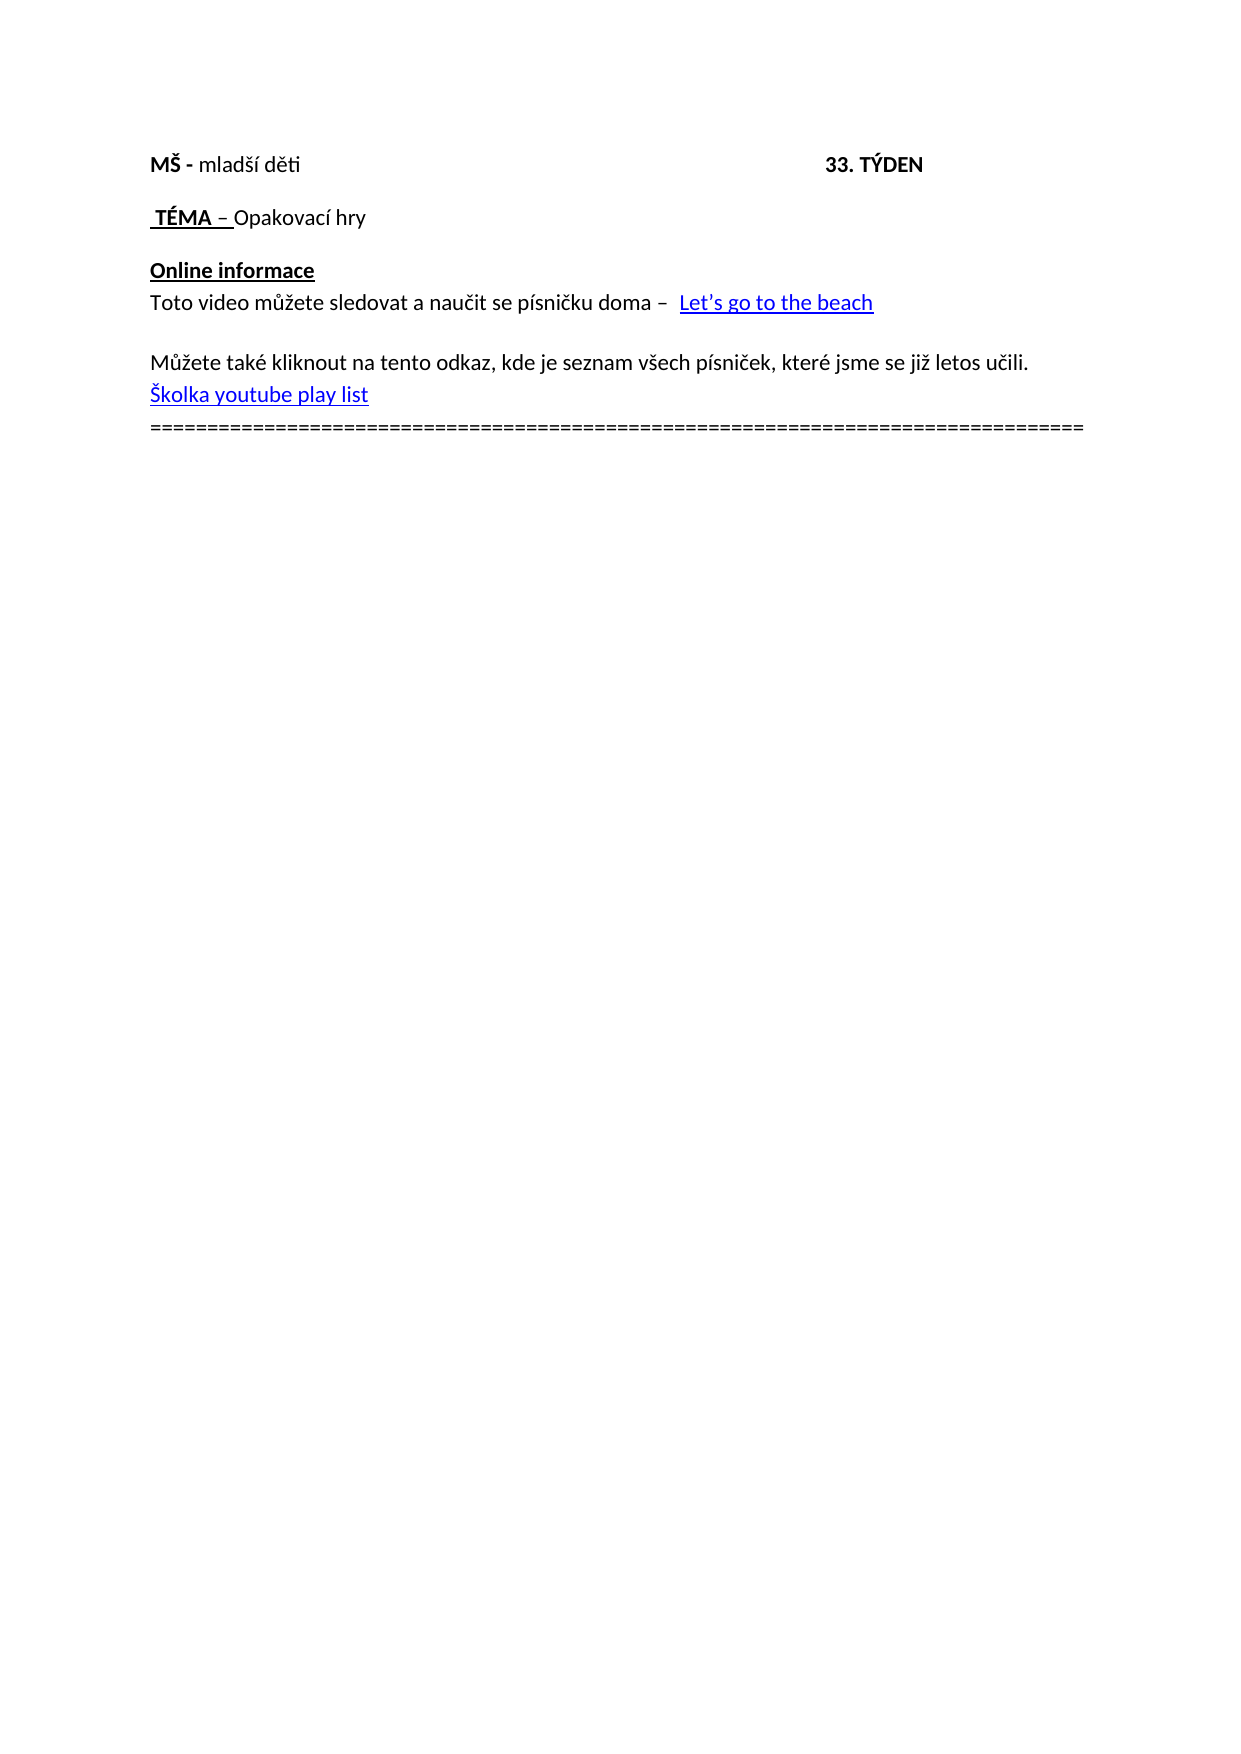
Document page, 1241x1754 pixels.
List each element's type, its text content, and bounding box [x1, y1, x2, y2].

text Online informace [150, 256, 1090, 284]
text MŠ - mladší děti 33. TÝDEN [150, 150, 1090, 178]
text Školka youtube play list [150, 381, 1090, 409]
text ================================================================================== [150, 413, 1090, 441]
text Můžete také kliknout na tento odkaz, kde je seznam všech písniček, které jsme se již letos učili. [150, 348, 1090, 376]
text TÉMA – Opakovací hry [150, 203, 1090, 231]
text Toto video můžete sledovat a naučit se písničku doma – Let’s go to the beach [150, 288, 1090, 316]
